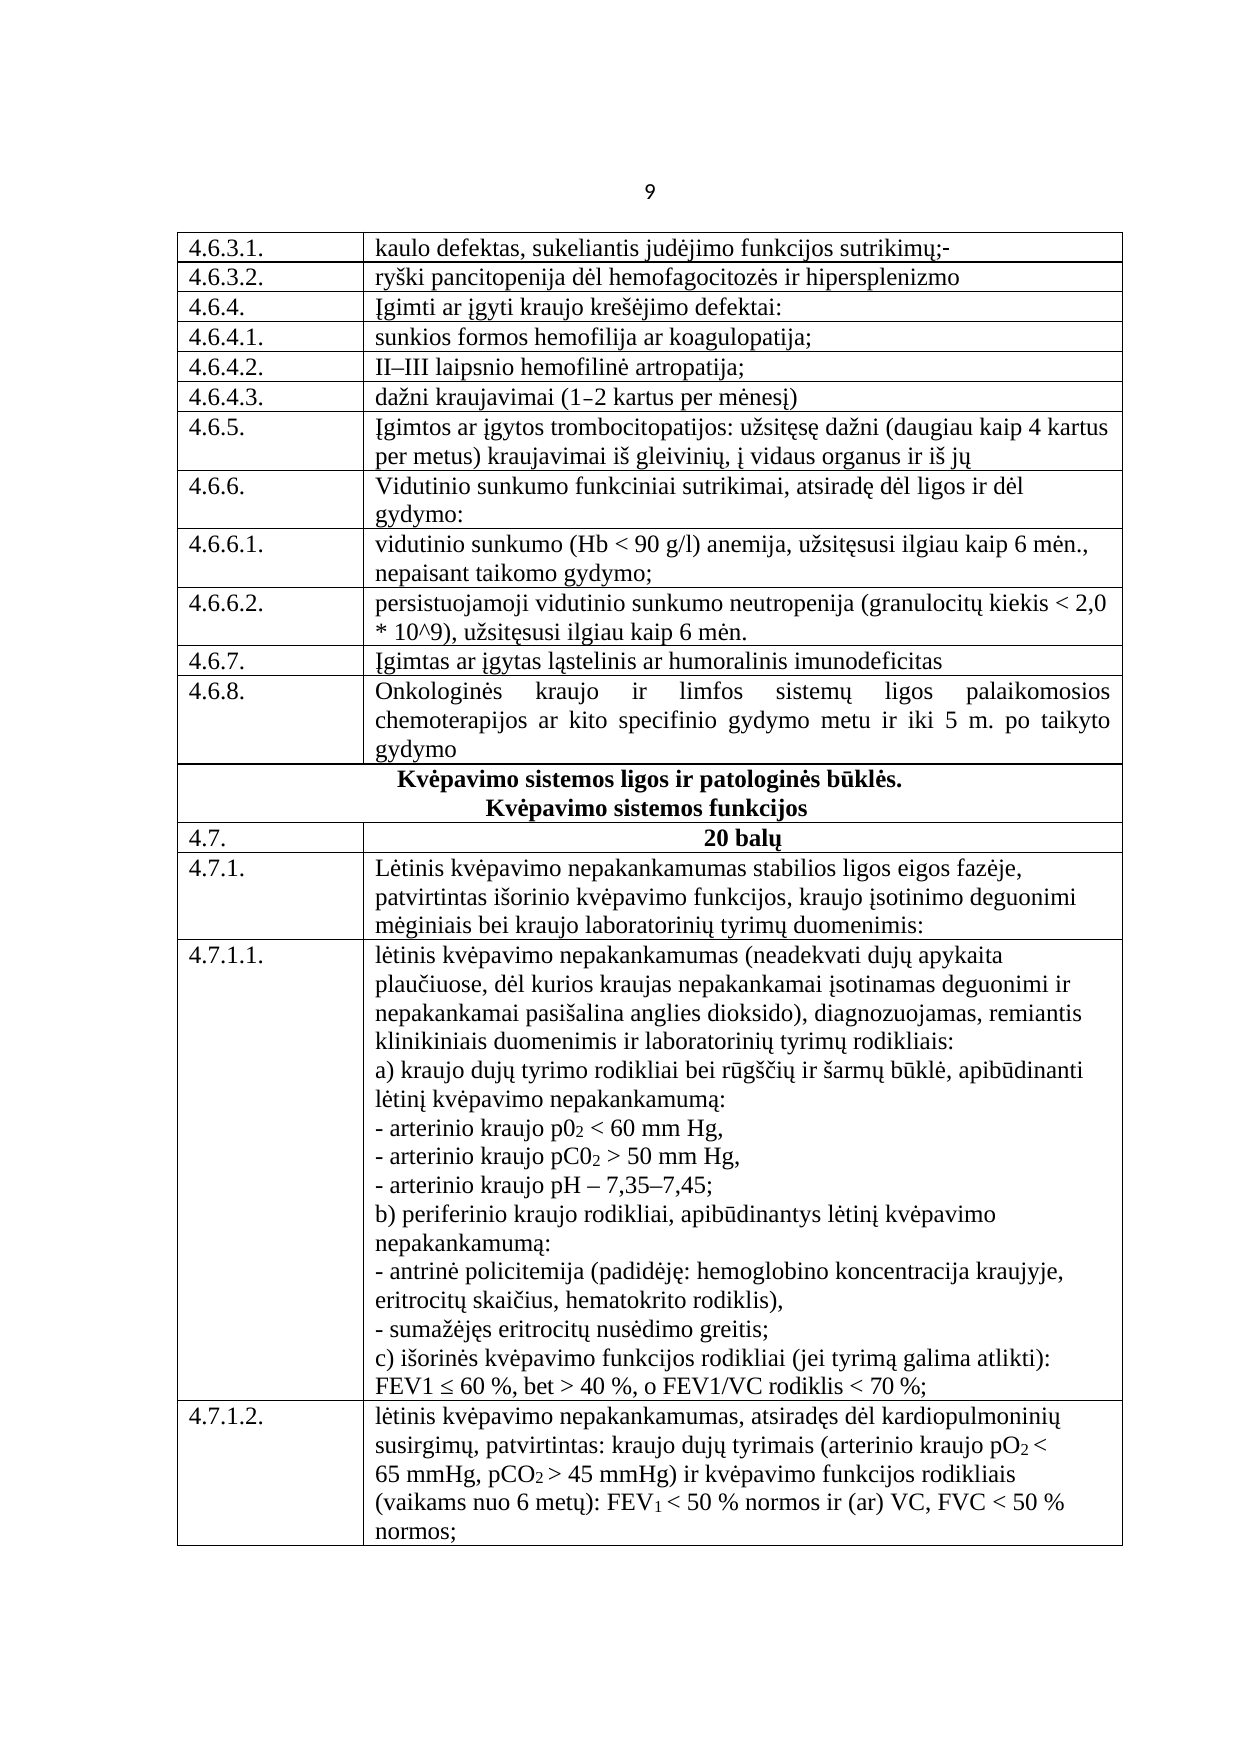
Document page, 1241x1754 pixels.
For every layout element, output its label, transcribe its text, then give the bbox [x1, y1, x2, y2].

table_cell 4.7.1. [178, 853, 363, 939]
table_cell lėtinis kvėpavimo nepakankamumas (neadekvati dujų apykaita plaučiuose, dėl kurios kraujas nepakankamai įsotinamas deguonimi ir nepakankamai pasišalina anglies dioksido), diagnozuojamas, remiantis klinikiniais duomenimis ir laboratorinių tyrimų rodikliais: a) kraujo dujų tyrimo rodikliai bei rūgščių ir šarmų būklė, apibūdinanti lėtinį kvėpavimo nepakankamumą: - arterinio kraujo p02 < 60 mm Hg, - arterinio kraujo pC02 > 50 mm Hg, - arterinio kraujo pH – 7,35–7,45; b) periferinio kraujo rodikliai, apibūdinantys lėtinį kvėpavimo nepakankamumą: - antrinė policitemija (padidėję: hemoglobino koncentracija kraujyje, eritrocitų skaičius, hematokrito rodiklis), - sumažėjęs eritrocitų nusėdimo greitis; c) išorinės kvėpavimo funkcijos rodikliai (jei tyrimą galima atlikti): FEV1 ≤ 60 %, bet > 40 %, o FEV1/VC rodiklis < 70 %; [364, 940, 1122, 1400]
table_cell 4.6.5. [178, 412, 363, 470]
table_cell Vidutinio sunkumo funkciniai sutrikimai, atsiradę dėl ligos ir dėl gydymo: [364, 471, 1122, 528]
table_cell 4.6.6. [178, 471, 363, 528]
table_cell ryški pancitopenija dėl hemofagocitozės ir hipersplenizmo [364, 263, 1122, 291]
table_cell 4.7.1.2. [178, 1401, 363, 1545]
table_cell 4.6.3.2. [178, 263, 363, 291]
table_cell vidutinio sunkumo (Hb < 90 g/l) anemija, užsitęsusi ilgiau kaip 6 mėn., nepaisant taikomo gydymo; [364, 529, 1122, 587]
table_cell 4.6.3.1. [178, 233, 363, 261]
table_header Kvėpavimo sistemos ligos ir patologinės būklės. Kvėpavimo sistemos funkcijos [178, 765, 1122, 822]
table_cell sunkios formos hemofilija ar koagulopatija; [364, 322, 1122, 351]
table_cell 4.6.7. [178, 646, 363, 675]
table_cell 4.6.8. [178, 676, 363, 762]
table_cell Įgimtas ar įgytas ląstelinis ar humoralinis imunodeficitas [364, 646, 1122, 675]
table_cell II–III laipsnio hemofilinė artropatija; [364, 352, 1122, 381]
table_cell Įgimtos ar įgytos trombocitopatijos: užsitęsę dažni (daugiau kaip 4 kartus per metus) kraujavimai iš gleivinių, į vidaus organus ir iš jų [364, 412, 1122, 470]
table_cell 20 balų [364, 823, 1122, 852]
table_cell 4.6.6.2. [178, 588, 363, 645]
table_cell 4.7.1.1. [178, 940, 363, 1400]
table_cell Onkologinės kraujo ir limfos sistemų ligos palaikomosios chemoterapijos ar kito specifinio gydymo metu ir iki 5 m. po taikyto gydymo [364, 676, 1122, 762]
table_cell 4.6.4.1. [178, 322, 363, 351]
table_cell 4.6.4.2. [178, 352, 363, 381]
table_cell 4.7. [178, 823, 363, 852]
table_cell Įgimti ar įgyti kraujo krešėjimo defektai: [364, 292, 1122, 321]
table_cell persistuojamoji vidutinio sunkumo neutropenija (granulocitų kiekis < 2,0 * 10^9), užsitęsusi ilgiau kaip 6 mėn. [364, 588, 1122, 645]
table_cell Lėtinis kvėpavimo nepakankamumas stabilios ligos eigos fazėje, patvirtintas išorinio kvėpavimo funkcijos, kraujo įsotinimo deguonimi mėginiais bei kraujo laboratorinių tyrimų duomenimis: [364, 853, 1122, 939]
table_cell kaulo defektas, sukeliantis judėjimo funkcijos sutrikimų; [364, 233, 1122, 261]
table_cell dažni kraujavimai (1–2 kartus per mėnesį) [364, 382, 1122, 411]
table_cell lėtinis kvėpavimo nepakankamumas, atsiradęs dėl kardiopulmoninių susirgimų, patvirtintas: kraujo dujų tyrimais (arterinio kraujo pO2 < 65 mmHg, pCO2 > 45 mmHg) ir kvėpavimo funkcijos rodikliais (vaikams nuo 6 metų): FEV1 < 50 % normos ir (ar) VC, FVC < 50 % normos; [364, 1401, 1122, 1545]
table_cell 4.6.4.3. [178, 382, 363, 411]
table_cell 4.6.6.1. [178, 529, 363, 587]
table_cell 4.6.4. [178, 292, 363, 321]
